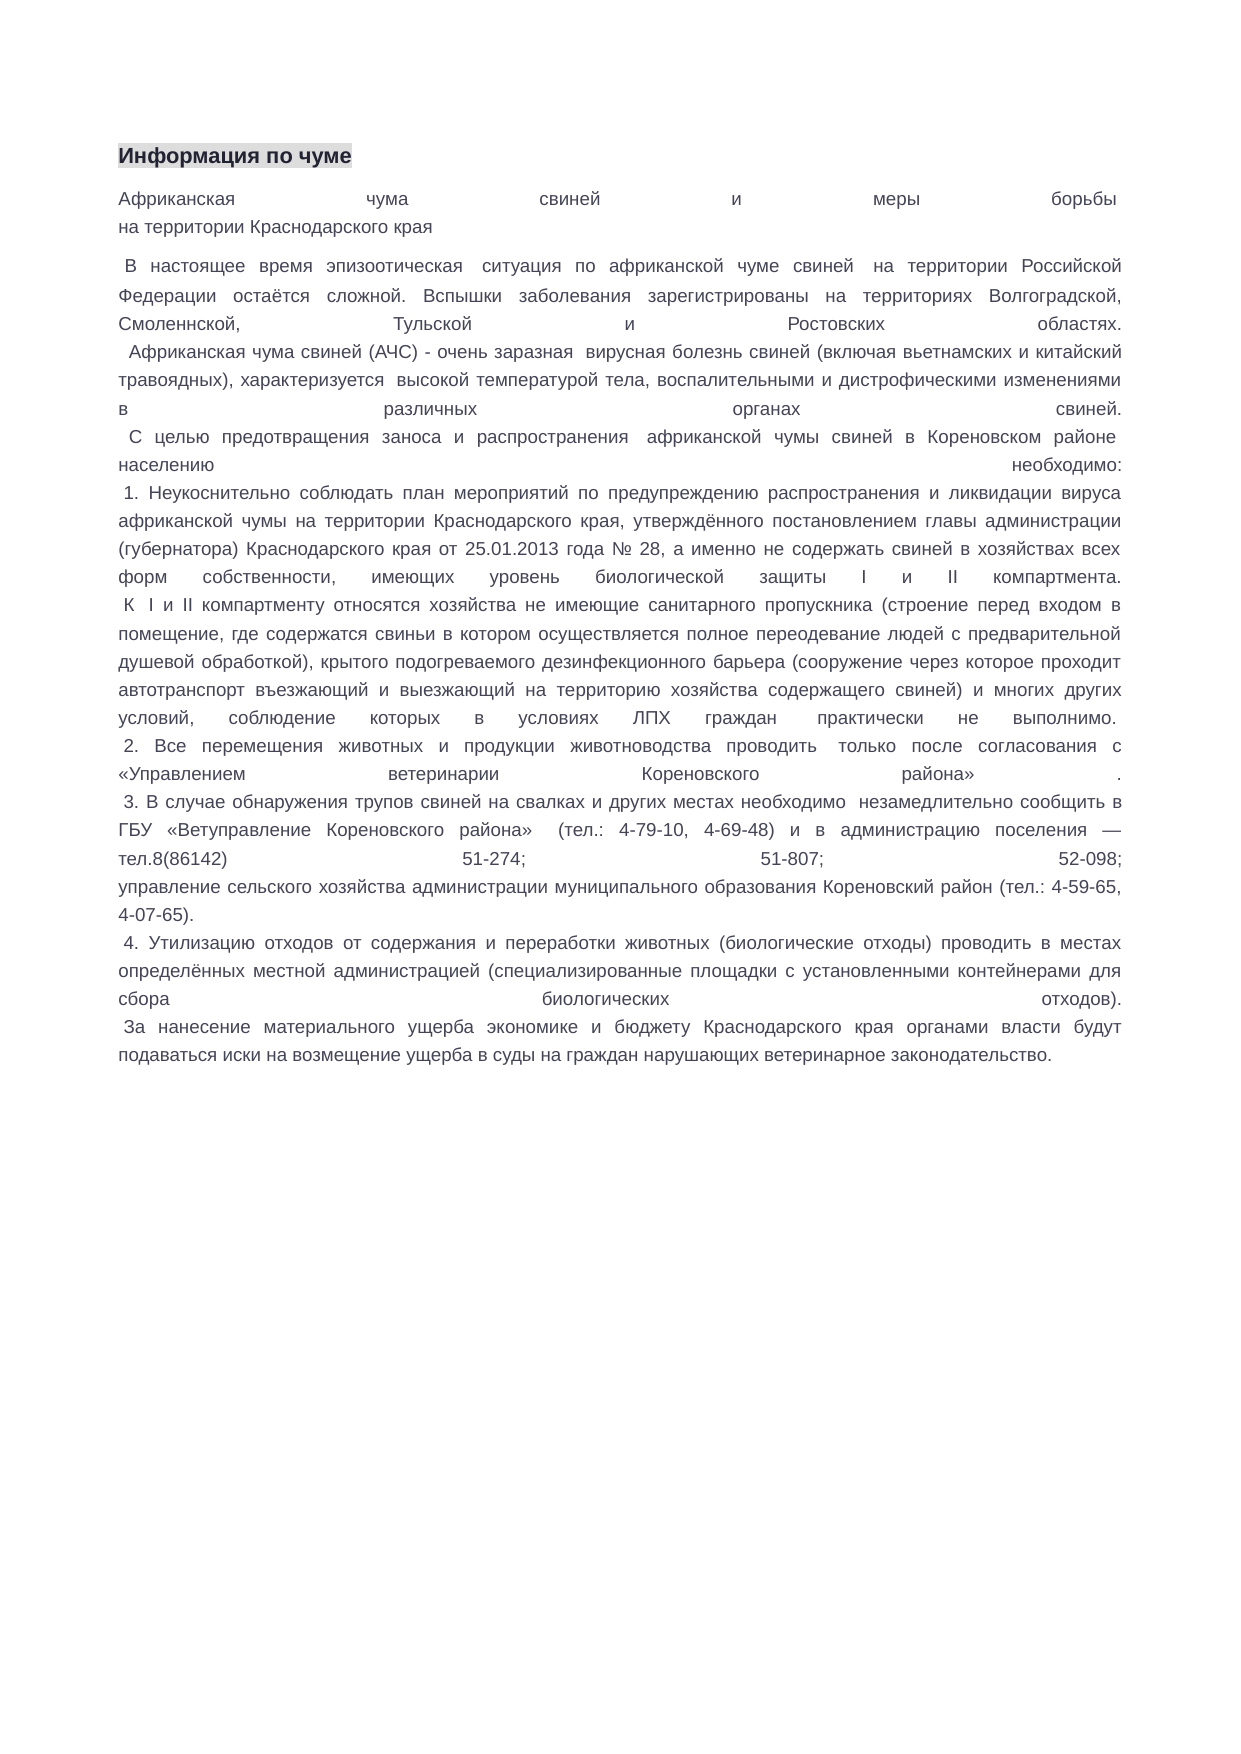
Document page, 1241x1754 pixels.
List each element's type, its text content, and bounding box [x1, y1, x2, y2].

subtitle Информация по чуме [118, 143, 1122, 168]
text В настоящее время эпизоотическая ситуация по африканской чуме свиней на территории Российской Федерации остаётся сложной. Вспышки заболевания зарегистрированы на территориях Волгоградской, Смоленнской, Тульской и Ростовских областях. Африканская чума свиней (АЧС) - очень заразная вирусная болезнь свиней (включая вьетнамских и китайский травоядных), характеризуется высокой температурой тела, воспалительными и дистрофическими изменениями в различных органах свиней. С целью предотвращения заноса и распространения африканской чумы свиней в Кореновском районе населению необходимо: 1. Неукоснительно соблюдать план мероприятий по предупреждению распространения и ликвидации вируса африканской чумы на территории Краснодарского края, утверждённого постановлением главы администрации (губернатора) Краснодарского края от 25.01.2013 года № 28, а именно не содержать свиней в хозяйствах всех форм собственности, имеющих уровень биологической защиты I и II компартмента. К I и II компартменту относятся хозяйства не имеющие санитарного пропускника (строение перед входом в помещение, где содержатся свиньи в котором осуществляется полное переодевание людей с предварительной душевой обработкой), крытого подогреваемого дезинфекционного барьера (сооружение через которое проходит автотранспорт въезжающий и выезжающий на территорию хозяйства содержащего свиней) и многих других условий, соблюдение которых в условиях ЛПХ граждан практически не выполнимо. 2. Все перемещения животных и продукции животноводства проводить только после согласования с «Управлением ветеринарии Кореновского района» . 3. В случае обнаружения трупов свиней на свалках и других местах необходимо незамедлительно сообщить в ГБУ «Ветуправление Кореновского района» (тел.: 4-79-10, 4-69-48) и в администрацию поселения — тел.8(86142) 51-274; 51-807; 52-098; управление сельского хозяйства администрации муниципального образования Кореновский район (тел.: 4-59-65, 4-07-65). 4. Утилизацию отходов от содержания и переработки животных (биологические отходы) проводить в местах определённых местной администрацией (специализированные площадки с установленными контейнерами для сбора биологических отходов). За нанесение материального ущерба экономике и бюджету Краснодарского края органами власти будут подаваться иски на возмещение ущерба в суды на граждан нарушающих ветеринарное законодательство. [118, 249, 1122, 1066]
text Африканская чума свиней и меры борьбы на территории Краснодарского края [118, 181, 1122, 237]
